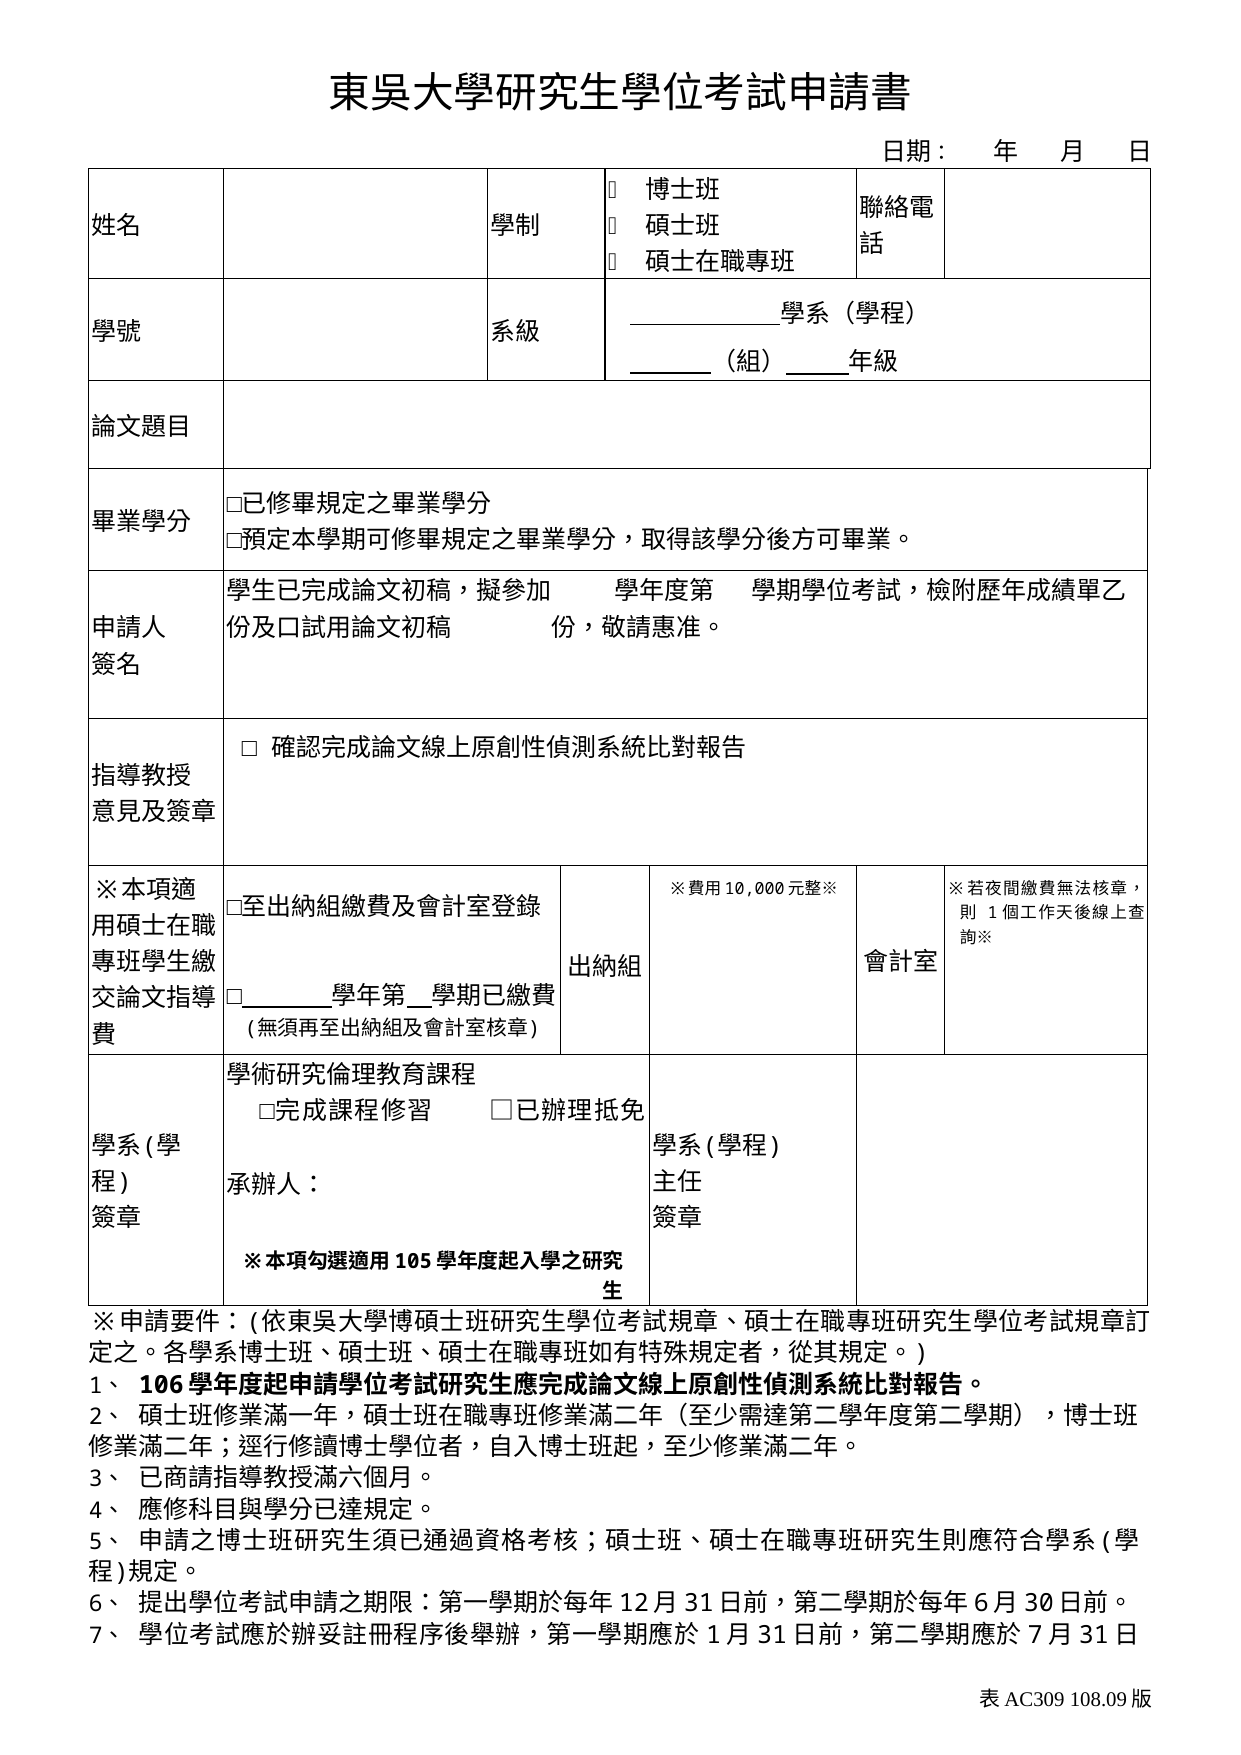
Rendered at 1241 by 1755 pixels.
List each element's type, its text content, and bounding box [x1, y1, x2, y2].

table_cell [224, 279, 487, 379]
list 碩士班修業滿一年，碩士班在職專班修業滿二年（至少需達第二學年度第二學期），博士班修業滿二年；逕行修讀博士學位者，自入博士班起，至少修業滿二年。 [89, 1399, 1139, 1462]
table_cell [224, 381, 1150, 468]
table_cell ※本項適用碩士在職專班學生繳交論文指導費 [89, 866, 223, 1053]
table_cell ※費用10,000元整※ [650, 866, 856, 1053]
table_cell □ 確認完成論文線上原創性偵測系統比對報告 [224, 719, 1147, 865]
table_header 博士班 碩士班 碩士在職專班 [606, 169, 856, 278]
table_cell 會計室 [857, 866, 944, 1053]
list 申請之博士班研究生須已通過資格考核；碩士班、碩士在職專班研究生則應符合學系(學程)規定。 [89, 1524, 1139, 1587]
list 應修科目與學分已達規定。 [89, 1493, 1139, 1524]
table_cell 系級 [488, 279, 604, 379]
text ※申請要件：(依東吳大學博碩士班研究生學位考試規章、碩士在職專班研究生學位考試規章訂定之。各學系博士班、碩士班、碩士在職專班如有特殊規定者，從其規定。) [89, 1306, 1152, 1368]
table_cell 學術研究倫理教育課程 □完成課程修習 □已辦理抵免 承辦人： ※本項勾選適用105學年度起入學之研究生 [224, 1055, 649, 1304]
table_cell 學生已完成論文初稿，擬參加 學年度第 學期學位考試，檢附歷年成績單乙份及口試用論文初稿 份，敬請惠准。 [224, 571, 1147, 717]
table_cell 申請人 簽名 [89, 571, 223, 717]
table_header 學制 [488, 169, 604, 278]
table_header 聯絡電話 [857, 169, 944, 278]
list 學位考試應於辦妥註冊程序後舉辦，第一學期應於1月31日前，第二學期應於7月31日 [89, 1618, 1139, 1649]
table_cell ※若夜間繳費無法核章，則 1個工作天後線上查詢※ [945, 866, 1147, 1053]
table_cell 學系(學程) 主任 簽章 [650, 1055, 856, 1304]
table_cell 學系（學程） （組） 年級 [606, 279, 1150, 379]
table_cell □至出納組繳費及會計室登錄 □ 學年第 學期已繳費 (無須再至出納組及會計室核章) [224, 866, 560, 1053]
table_cell 指導教授 意見及簽章 [89, 719, 223, 865]
table_cell 畢業學分 [89, 469, 223, 570]
table_cell □已修畢規定之畢業學分 □預定本學期可修畢規定之畢業學分，取得該學分後方可畢業。 [224, 469, 1147, 570]
list 提出學位考試申請之期限：第一學期於每年12月31日前，第二學期於每年6月30日前。 [89, 1587, 1139, 1618]
text 日期： 年 月 日 [89, 132, 1152, 168]
table_header [945, 169, 1150, 278]
table_cell 出納組 [561, 866, 649, 1053]
text 東吳大學研究生學位考試申請書 [89, 59, 1152, 119]
table_cell 論文題目 [89, 381, 223, 468]
table_cell 學號 [89, 279, 223, 379]
table_cell 學系(學程) 簽章 [89, 1055, 223, 1304]
table_header 姓名 [89, 169, 223, 278]
table_header [224, 169, 487, 278]
list 106學年度起申請學位考試研究生應完成論文線上原創性偵測系統比對報告。 [89, 1368, 1139, 1399]
table_cell [857, 1055, 1147, 1304]
list 已商請指導教授滿六個月。 [89, 1462, 1139, 1493]
